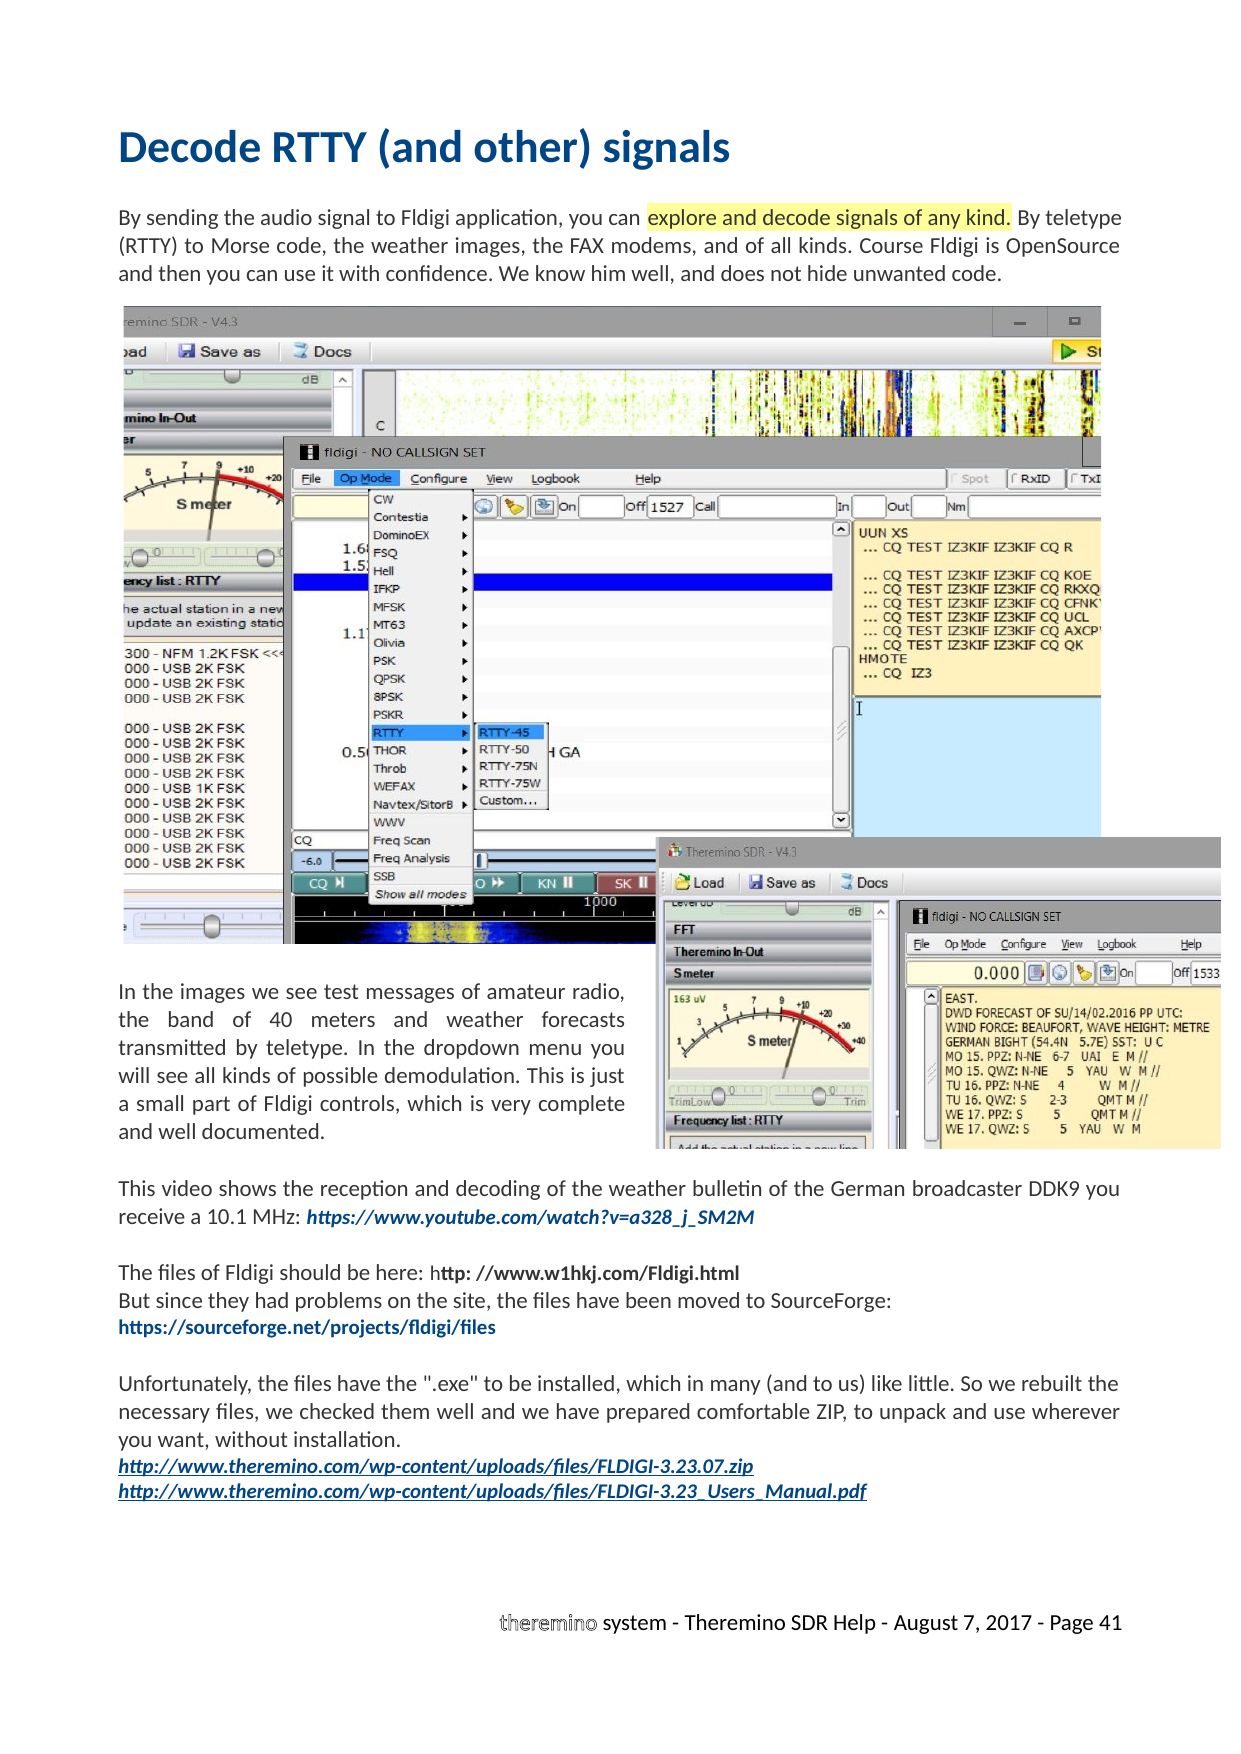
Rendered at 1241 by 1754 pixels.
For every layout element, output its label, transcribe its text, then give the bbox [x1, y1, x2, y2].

text But since they had problems on the site, the files have been moved to SourceForge: [118, 1287, 1122, 1314]
text This video shows the reception and decoding of the weather bulletin of the German broadcaster DDK9 you receive a 10.1 MHz: https://www.youtube.com/watch?v=a328_j_SM2M [118, 1174, 1122, 1230]
text http://www.theremino.com/wp-content/uploads/files/FLDIGI-3.23_Users_Manual.pdf [118, 1478, 1122, 1504]
text http://www.theremino.com/wp-content/uploads/files/FLDIGI-3.23.07.zip [118, 1453, 1122, 1478]
subtitle Decode RTTY (and other) signals [118, 118, 1122, 174]
text Unfortunately, the files have the ".exe" to be installed, which in many (and to us) like little. So we rebuilt the necessary files, we checked them well and we have prepared comfortable ZIP, to unpack and use wherever you want, without installation. [118, 1369, 1122, 1453]
picture [123, 306, 1221, 1149]
text By sending the audio signal to Fldigi application, you can explore and decode signals of any kind. By teletype (RTTY) to Morse code, the weather images, the FAX modems, and of all kinds. Course Fldigi is OpenSource and then you can use it with confidence. We know him well, and does not hide unwanted code. [118, 203, 1122, 287]
text https://sourceforge.net/projects/fldigi/files [118, 1314, 1122, 1340]
text In the images we see test messages of amateur radio, the band of 40 meters and weather forecasts transmitted by teletype. In the dropdown menu you will see all kinds of possible demodulation. This is just a small part of Fldigi controls, which is very complete and well documented. [118, 977, 655, 1145]
text The files of Fldigi should be here: http: //www.w1hkj.com/Fldigi.html [118, 1258, 1122, 1287]
